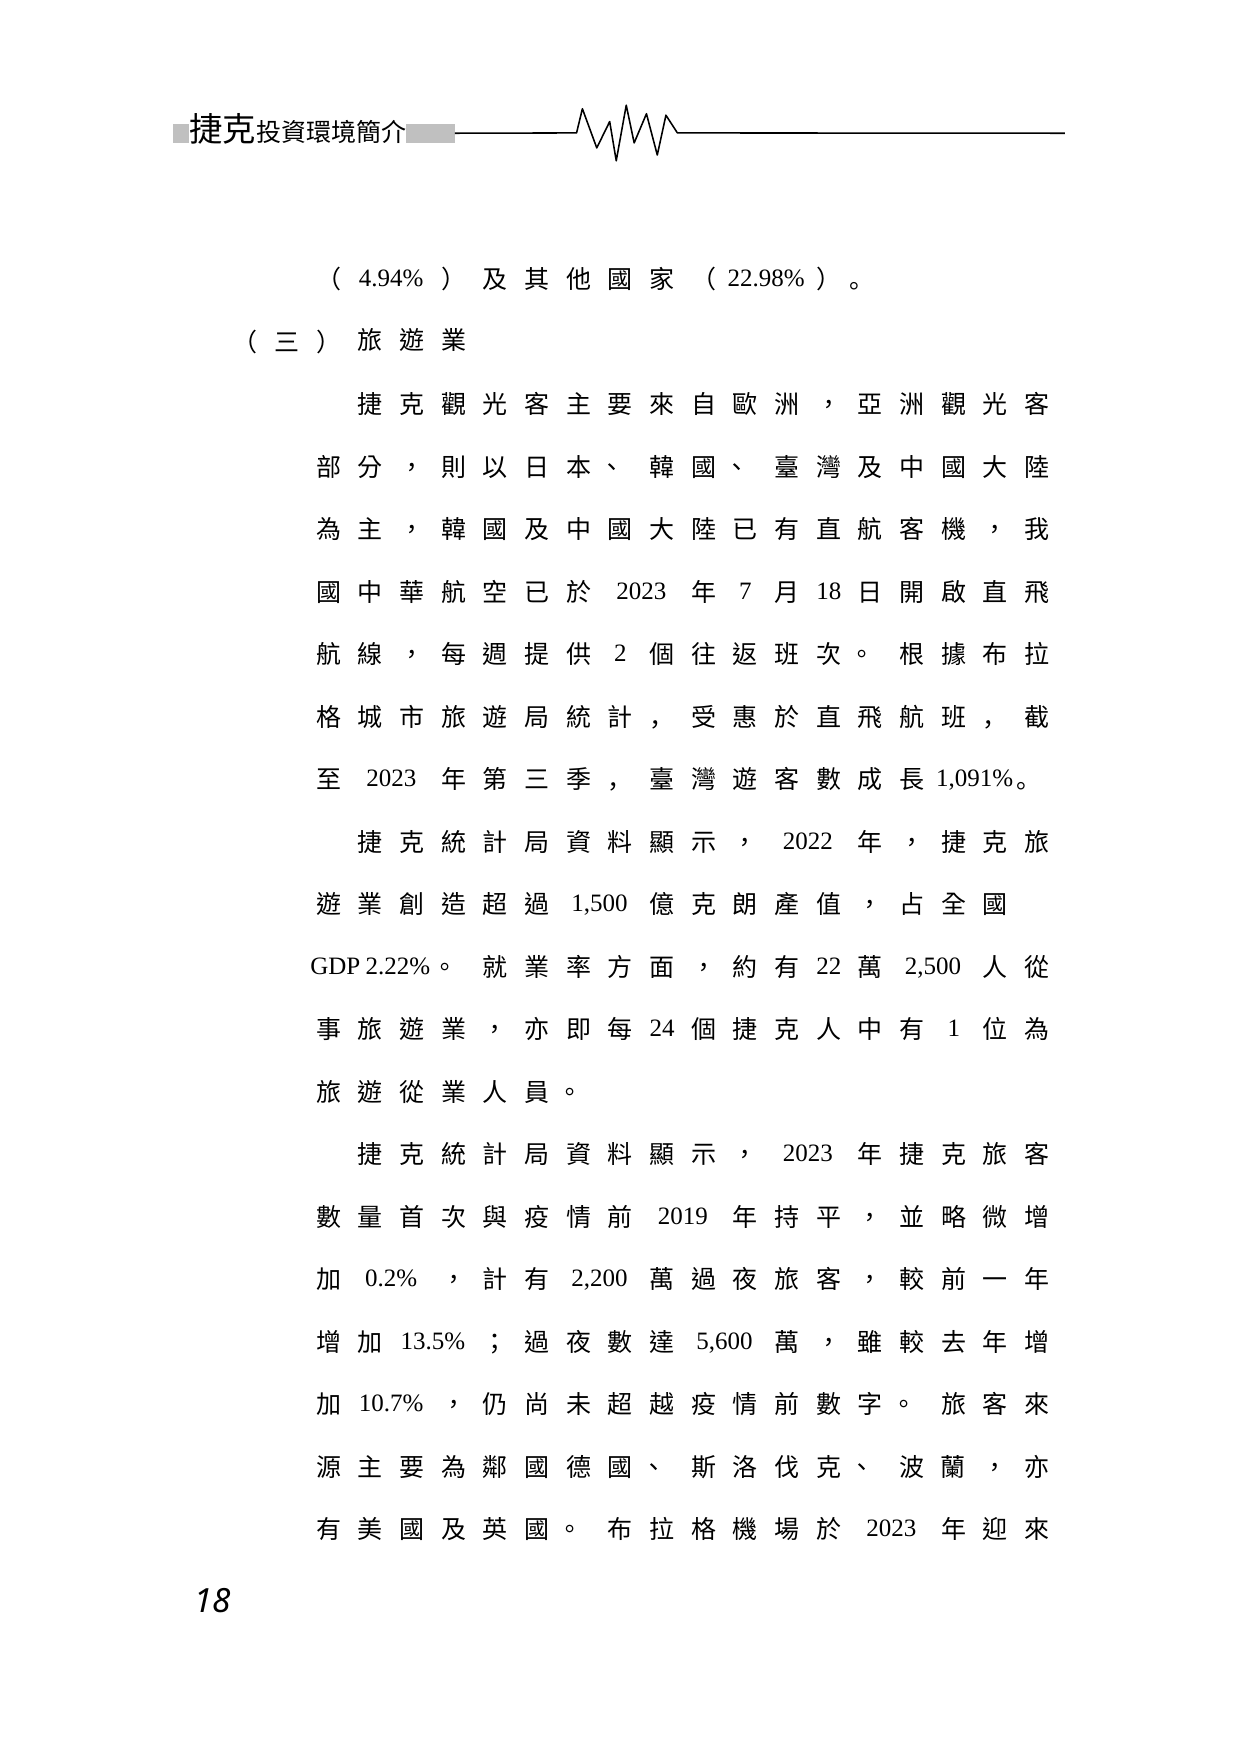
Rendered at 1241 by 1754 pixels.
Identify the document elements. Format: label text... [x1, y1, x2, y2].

text 捷克觀光客主要來自歐洲，亞洲觀光客部分，則以日本、韓國、臺灣及中國大陸為主，韓國及中國大陸已有直航客機，我國中華航空已於2023年7月18日開啟直飛航線，每週提供2個往返班次。根據布拉格城市旅遊局統計，受惠於直飛航班，截至2023年第三季，臺灣遊客數成長1,091%。 [281, 361, 1058, 799]
text （4.94%）及其他國家（22.98%）。 [281, 236, 1058, 299]
text 捷克統計局資料顯示，2022年，捷克旅遊業創造超過1,500億克朗產值，占全國GDP 2.22%。就業率方面，約有22萬2,500人從事旅遊業，亦即每24個捷克人中有1位為旅遊從業人員。 [281, 799, 1058, 1111]
text （三）旅遊業 [207, 299, 1058, 361]
text 捷克統計局資料顯示，2023年捷克旅客數量首次與疫情前2019年持平，並略微增加0.2%，計有2,200萬過夜旅客，較前一年增加13.5%；過夜數達5,600萬，雖較去年增加10.7%，仍尚未超越疫情前數字。旅客來源主要為鄰國德國、斯洛伐克、波蘭，亦有美國及英國。布拉格機場於2023年迎來 [281, 1111, 1058, 1549]
